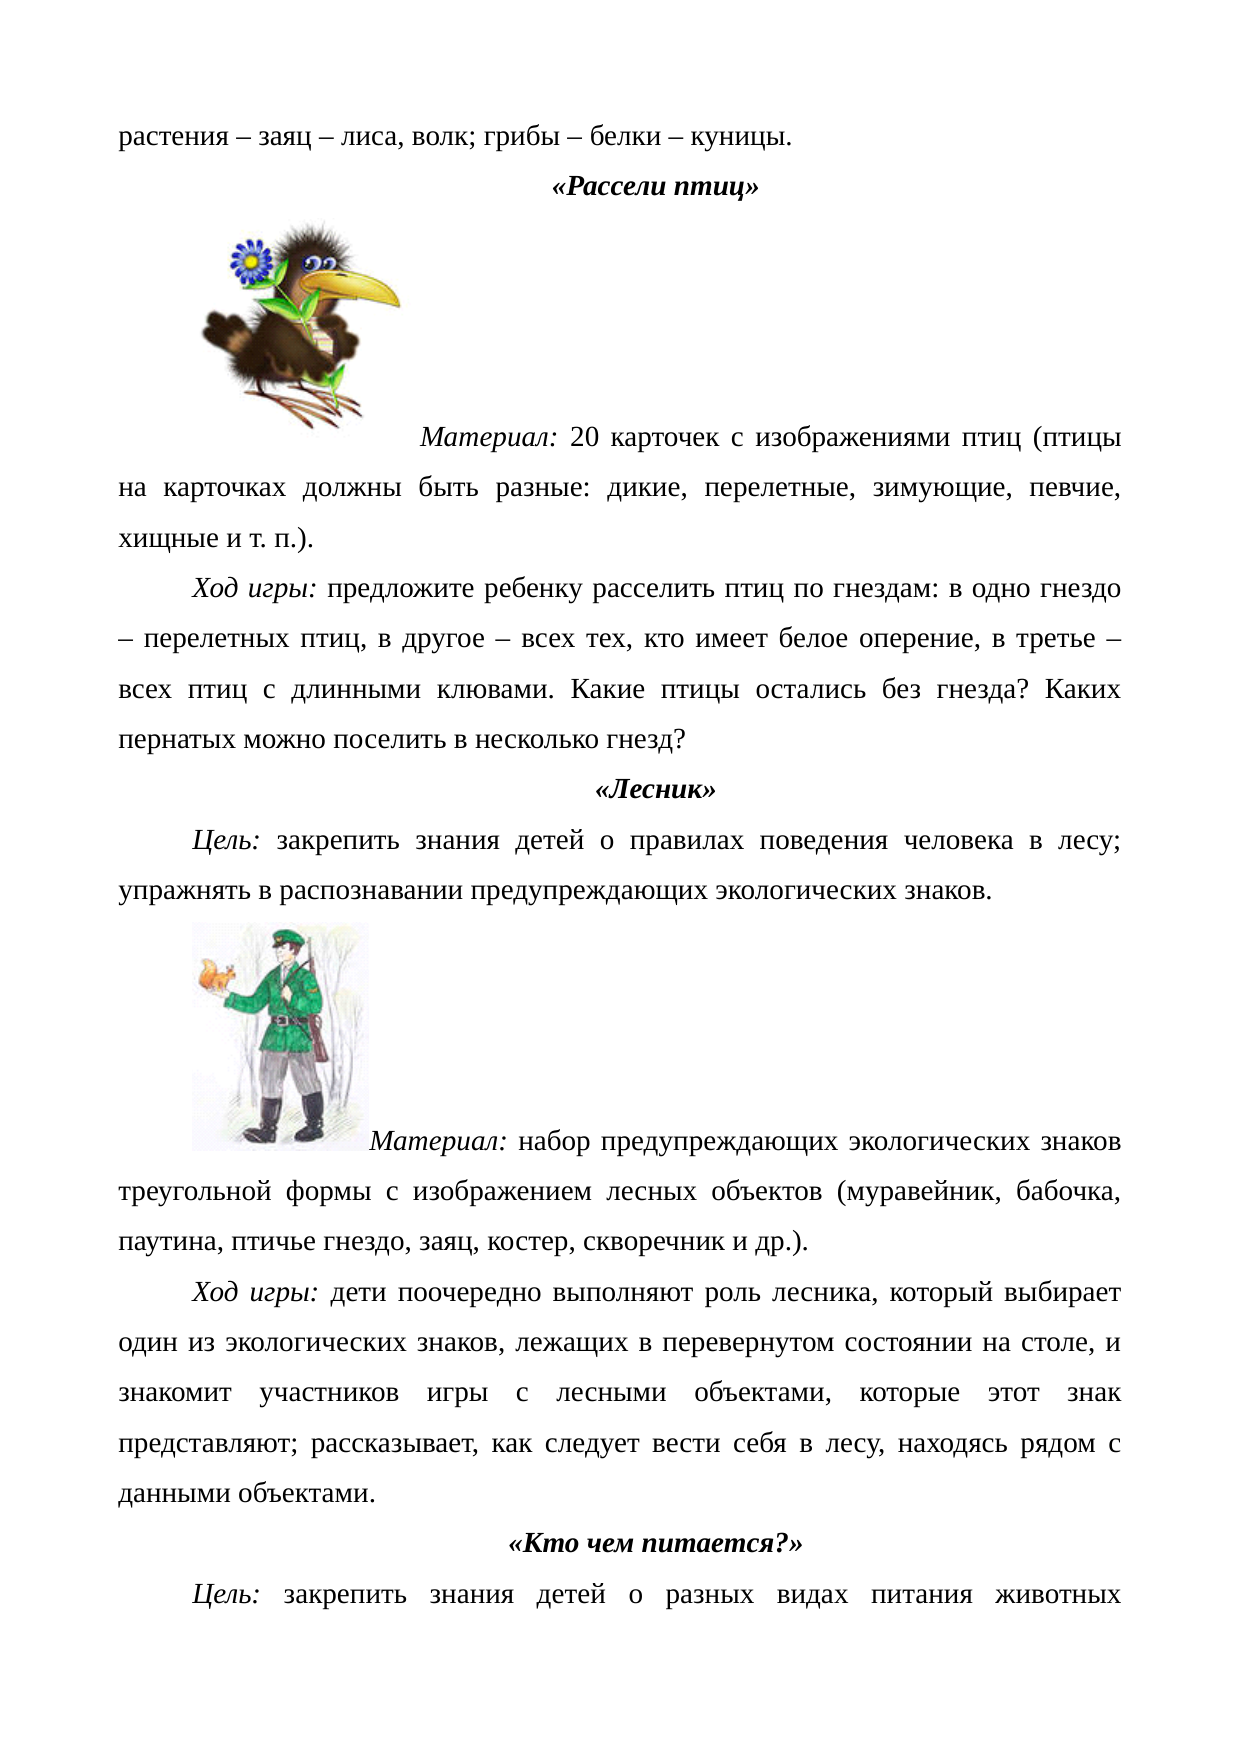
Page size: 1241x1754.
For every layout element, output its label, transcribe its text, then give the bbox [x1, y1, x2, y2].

text Ход игры: дети поочередно выполняют роль лесника, который выбирает один из экологических знаков, лежащих в перевернутом состоянии на столе, и знакомит участников игры с лесными объектами, которые этот знак представляют; рассказывает, как следует вести себя в лесу, находясь рядом с данными объектами. [118, 1274, 1122, 1509]
text Ход игры: предложите ребенку расселить птиц по гнездам: в одно гнездо – перелетных птиц, в другое – всех тех, кто имеет белое оперение, в третье – всех птиц с длинными клювами. Какие птицы остались без гнезда? Каких пернатых можно поселить в несколько гнезд? [118, 570, 1122, 755]
text Материал: 20 карточек с изображениями птиц (птицы на карточках должны быть разные: дикие, перелетные, зимующие, певчие, хищные и т. п.). [118, 219, 1122, 553]
text Цель: закрепить знания детей о правилах поведения человека в лесу; упражнять в распознавании предупреждающих экологических знаков. [118, 822, 1122, 906]
text «Лесник» [118, 771, 1122, 805]
text растения – заяц – лиса, волк; грибы – белки – куницы. [118, 118, 1122, 152]
text Материал: набор предупреждающих экологических знаков треугольной формы с изображением лесных объектов (муравейник, бабочка, паутина, птичье гнездо, заяц, костер, скворечник и др.). [118, 922, 1122, 1257]
text Цель: закрепить знания детей о разных видах питания животных [118, 1576, 1122, 1609]
text «Кто чем питается?» [118, 1525, 1122, 1559]
text «Рассели птиц» [118, 168, 1122, 202]
